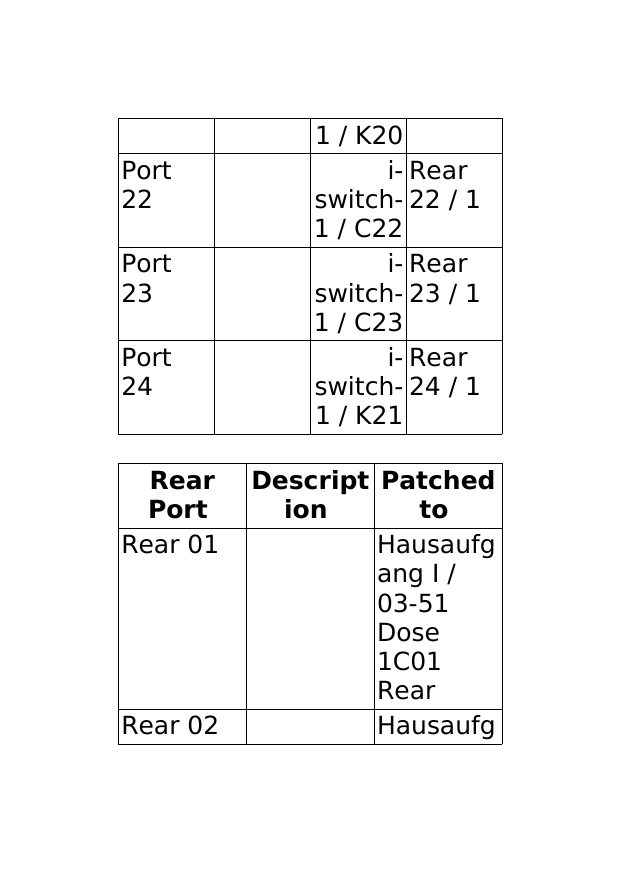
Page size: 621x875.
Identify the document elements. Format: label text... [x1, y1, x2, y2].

table_cell Port 23 [119, 248, 214, 340]
table_cell Port 24 [119, 341, 214, 433]
table_header Rear Port [119, 464, 246, 527]
table_cell [247, 710, 374, 743]
table_cell i-switch-1 / C22 [311, 154, 406, 247]
table_header Patched to [375, 464, 502, 527]
table_cell i-switch-1 / K21 [311, 341, 406, 433]
table_cell Hausaufg [375, 710, 502, 743]
table_cell [247, 529, 374, 708]
table_cell i-switch-1 / C23 [311, 248, 406, 340]
table_cell [215, 248, 310, 340]
table_cell Port 22 [119, 154, 214, 247]
table_cell [215, 119, 310, 153]
table_cell [215, 154, 310, 247]
table_cell Hausaufgang I / 03-51 Dose 1C01 Rear [375, 529, 502, 708]
table_cell [215, 341, 310, 433]
table_cell Rear 24 / 1 [407, 341, 502, 433]
table_cell Rear 01 [119, 529, 246, 708]
table_cell Rear 02 [119, 710, 246, 743]
table_cell [407, 119, 502, 153]
table_header Description [247, 464, 374, 527]
table_cell 1 / K20 [311, 119, 406, 153]
table_cell [119, 119, 214, 153]
table_cell Rear 22 / 1 [407, 154, 502, 247]
table_cell Rear 23 / 1 [407, 248, 502, 340]
